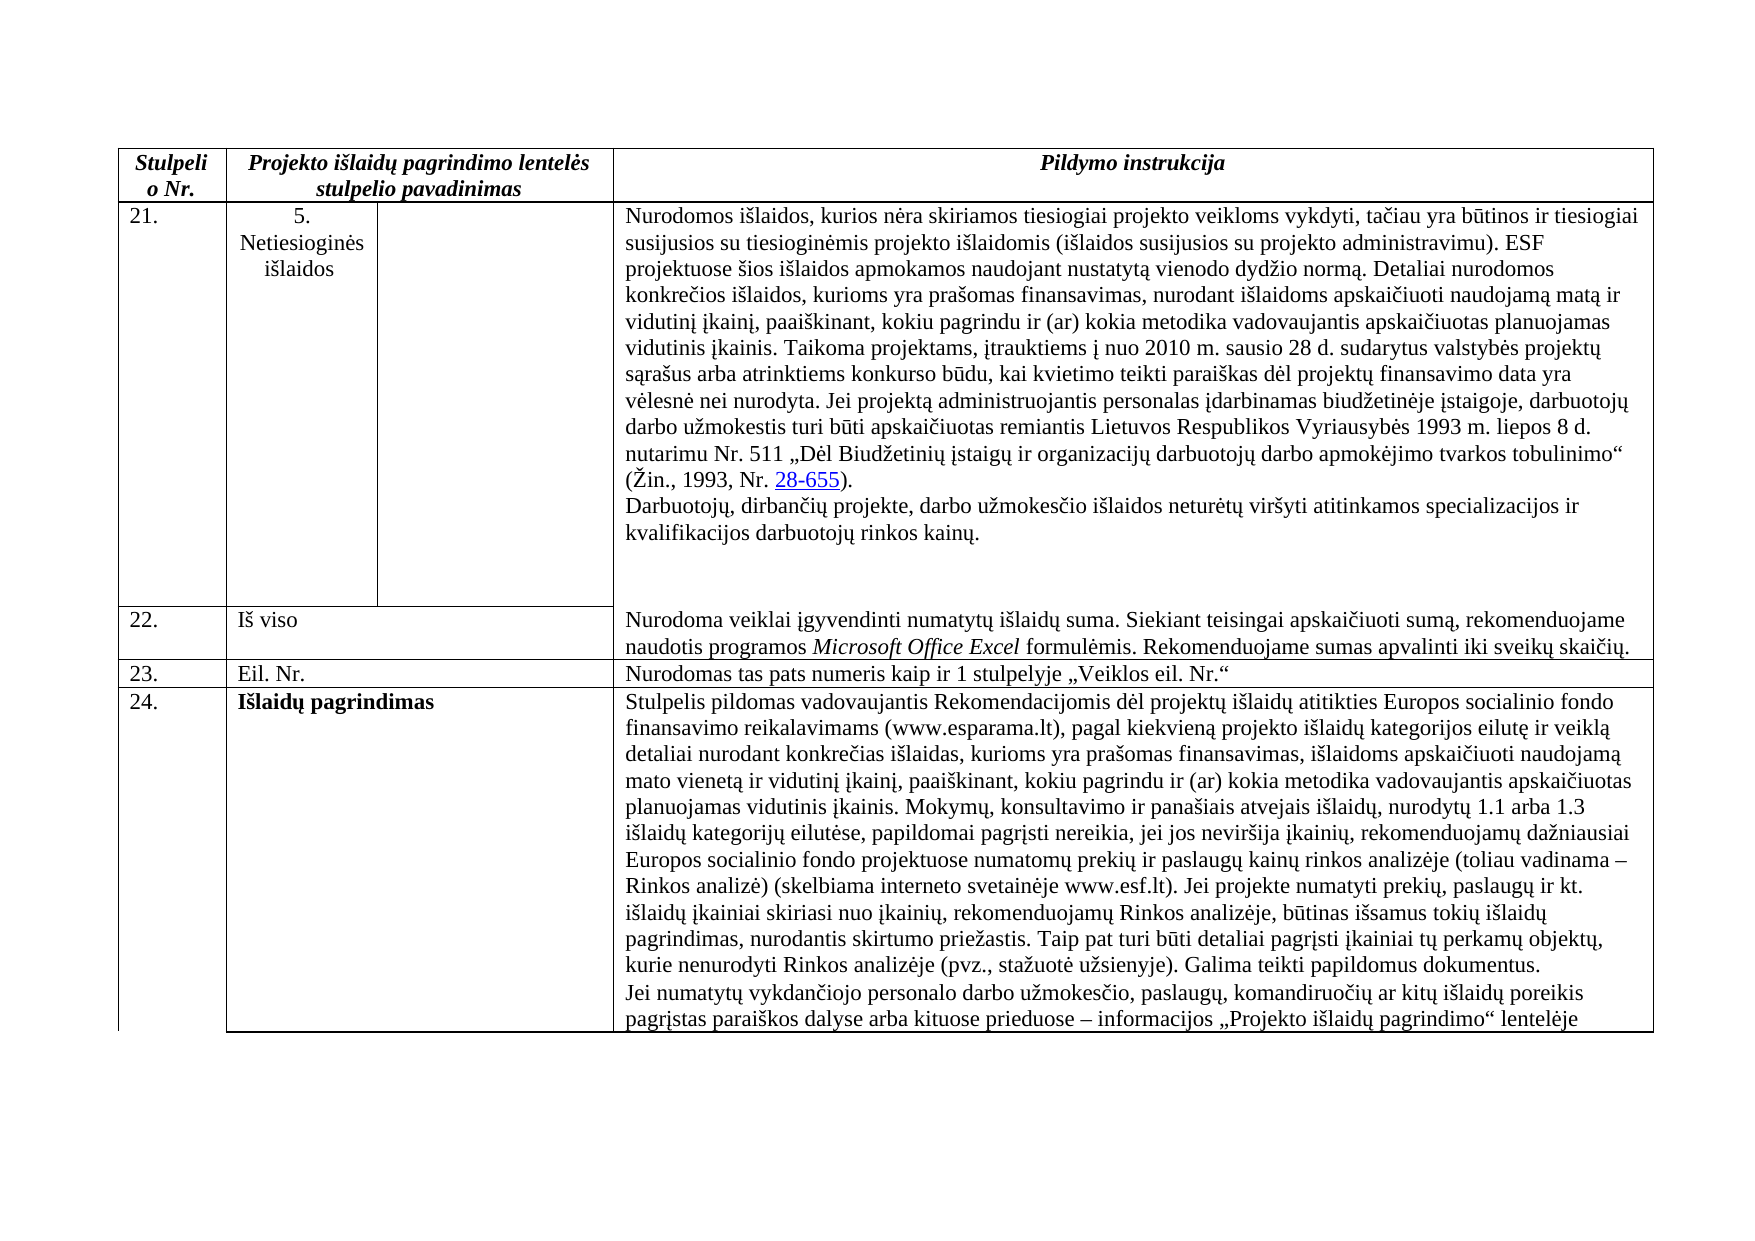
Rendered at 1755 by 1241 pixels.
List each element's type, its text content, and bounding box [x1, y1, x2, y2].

table_cell Jei numatytų vykdančiojo personalo darbo užmokesčio, paslaugų, komandiruočių ar kitų išlaidų poreikis pagrįstas paraiškos dalyse arba kituose prieduose – informacijos „Projekto išlaidų pagrindimo“ lentelėje [614, 978, 1653, 1031]
table_header Pildymo instrukcija [614, 149, 1653, 201]
table_cell Nurodomas tas pats numeris kaip ir 1 stulpelyje „Veiklos eil. Nr.“ [614, 660, 1653, 687]
table_cell 23. [119, 660, 226, 687]
table_cell Nurodomos išlaidos, kurios nėra skiriamos tiesiogiai projekto veikloms vykdyti, tačiau yra būtinos ir tiesiogiai susijusios su tiesioginėmis projekto išlaidomis (išlaidos susijusios su projekto administravimu). ESF projektuose šios išlaidos apmokamos naudojant nustatytą vienodo dydžio normą. Detaliai nurodomos konkrečios išlaidos, kurioms yra prašomas finansavimas, nurodant išlaidoms apskaičiuoti naudojamą matą ir vidutinį įkainį, paaiškinant, kokiu pagrindu ir (ar) kokia metodika vadovaujantis apskaičiuotas planuojamas vidutinis įkainis. Taikoma projektams, įtrauktiems į nuo 2010 m. sausio 28 d. sudarytus valstybės projektų sąrašus arba atrinktiems konkurso būdu, kai kvietimo teikti paraiškas dėl projektų finansavimo data yra vėlesnė nei nurodyta. Jei projektą administruojantis personalas įdarbinamas biudžetinėje įstaigoje, darbuotojų darbo užmokestis turi būti apskaičiuotas remiantis Lietuvos Respublikos Vyriausybės 1993 m. liepos 8 d. nutarimu Nr. 511 „Dėl Biudžetinių įstaigų ir organizacijų darbuotojų darbo apmokėjimo tvarkos tobulinimo“ (Žin., 1993, Nr. 28-655). Darbuotojų, dirbančių projekte, darbo užmokesčio išlaidos neturėtų viršyti atitinkamos specializacijos ir kvalifikacijos darbuotojų rinkos kainų. [614, 203, 1653, 606]
table_cell Nurodoma veiklai įgyvendinti numatytų išlaidų suma. Siekiant teisingai apskaičiuoti sumą, rekomenduojame naudotis programos Microsoft Office Excel formulėmis. Rekomenduojame sumas apvalinti iki sveikų skaičių. [614, 606, 1653, 659]
table_cell Stulpelis pildomas vadovaujantis Rekomendacijomis dėl projektų išlaidų atitikties Europos socialinio fondo finansavimo reikalavimams (www.esparama.lt), pagal kiekvieną projekto išlaidų kategorijos eilutę ir veiklą detaliai nurodant konkrečias išlaidas, kurioms yra prašomas finansavimas, išlaidoms apskaičiuoti naudojamą mato vienetą ir vidutinį įkainį, paaiškinant, kokiu pagrindu ir (ar) kokia metodika vadovaujantis apskaičiuotas planuojamas vidutinis įkainis. Mokymų, konsultavimo ir panašiais atvejais išlaidų, nurodytų 1.1 arba 1.3 išlaidų kategorijų eilutėse, papildomai pagrįsti nereikia, jei jos neviršija įkainių, rekomenduojamų dažniausiai Europos socialinio fondo projektuose numatomų prekių ir paslaugų kainų rinkos analizėje (toliau vadinama – Rinkos analizė) (skelbiama interneto svetainėje www.esf.lt). Jei projekte numatyti prekių, paslaugų ir kt. išlaidų įkainiai skiriasi nuo įkainių, rekomenduojamų Rinkos analizėje, būtinas išsamus tokių išlaidų pagrindimas, nurodantis skirtumo priežastis. Taip pat turi būti detaliai pagrįsti įkainiai tų perkamų objektų, kurie nenurodyti Rinkos analizėje (pvz., stažuotė užsienyje). Galima teikti papildomus dokumentus. [614, 688, 1653, 978]
table_cell 24. [119, 688, 226, 1031]
table_cell 22. [119, 607, 226, 659]
table_cell 5. Netiesioginės išlaidos [227, 203, 377, 606]
table_cell Išlaidų pagrindimas [227, 688, 613, 1031]
table_cell [378, 203, 613, 606]
table_cell 21. [119, 203, 226, 606]
table_header Stulpelio Nr. [119, 149, 226, 201]
table_cell Iš viso [227, 607, 613, 659]
table_cell Eil. Nr. [227, 660, 613, 687]
table_header Projekto išlaidų pagrindimo lentelės stulpelio pavadinimas [227, 149, 613, 201]
